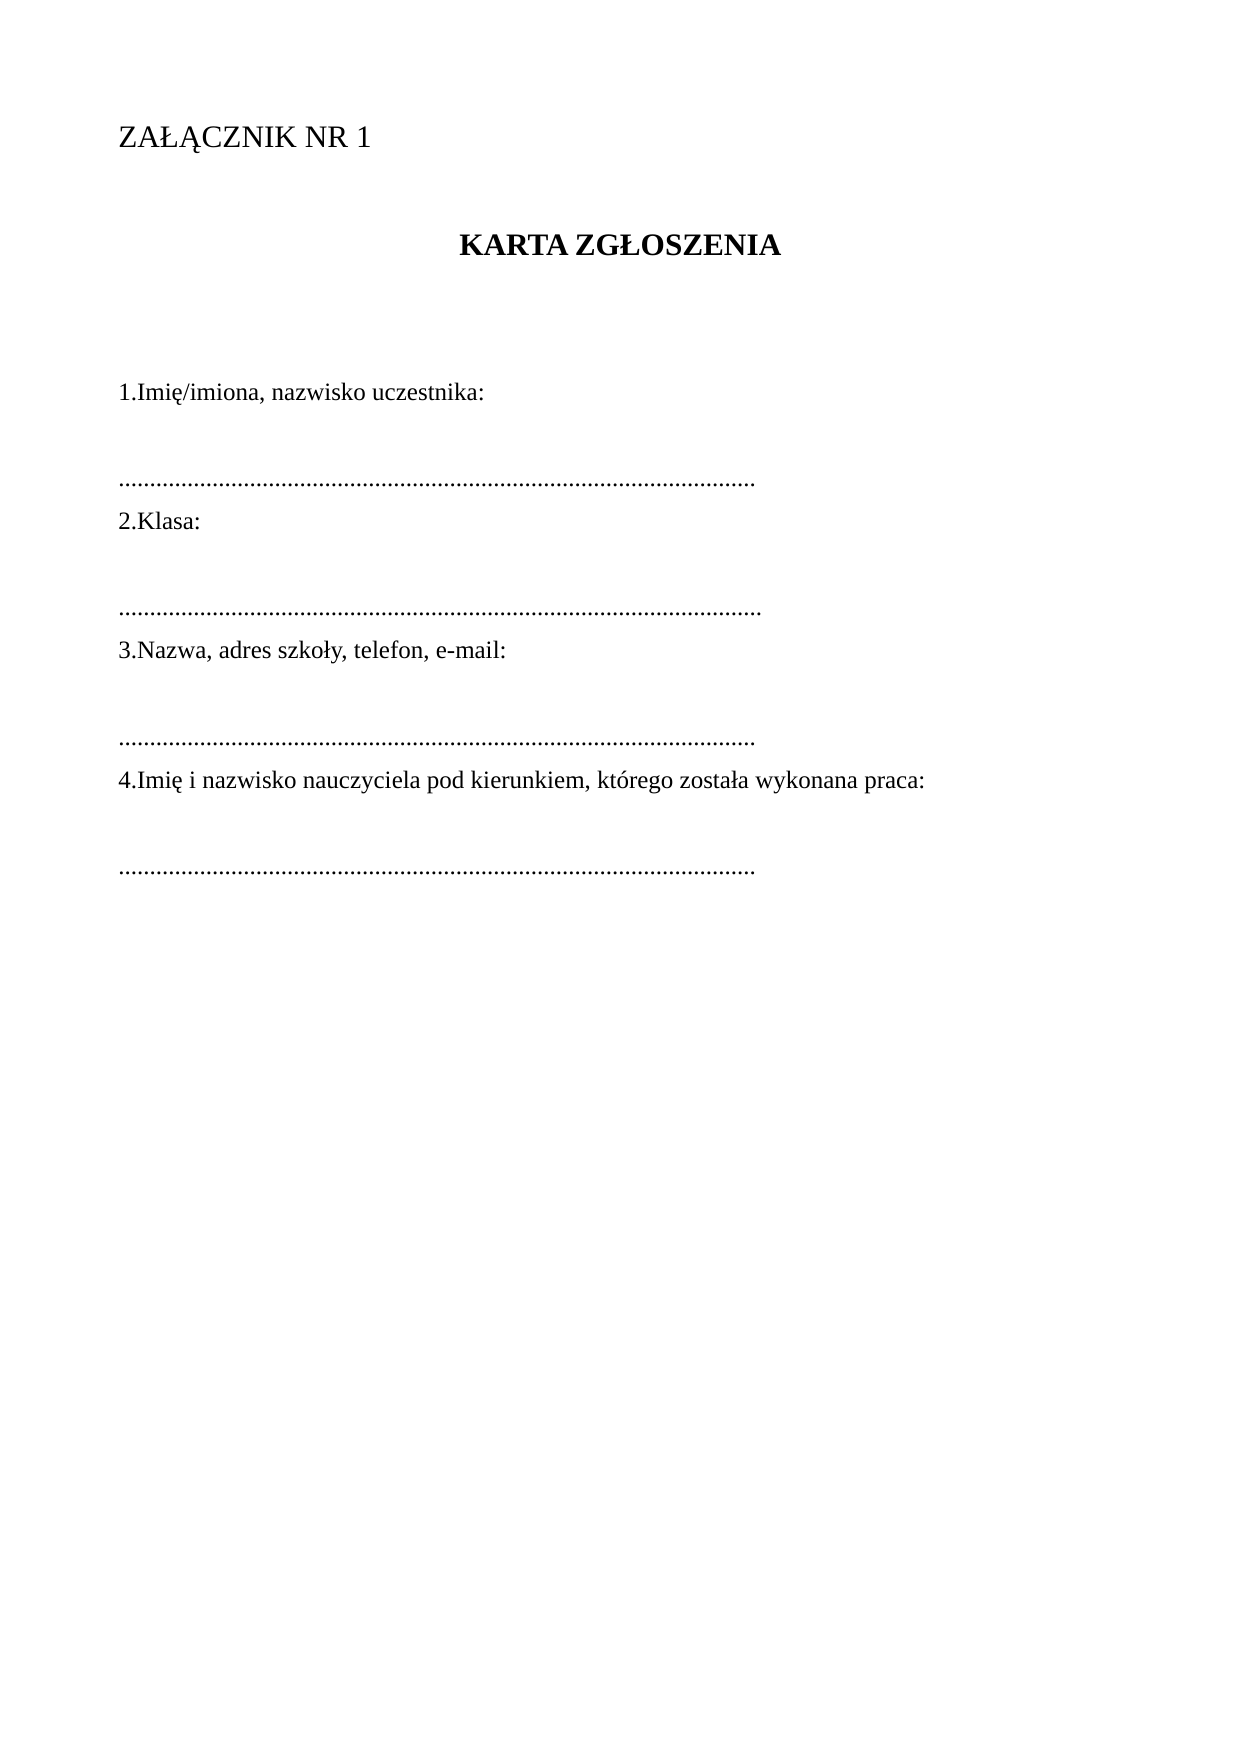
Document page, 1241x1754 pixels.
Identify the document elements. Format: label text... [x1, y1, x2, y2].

text 1.Imię/imiona, nazwisko uczestnika: [118, 377, 1122, 405]
text 4.Imię i nazwisko nauczyciela pod kierunkiem, którego została wykonana praca: [118, 765, 1122, 793]
text 3.Nazwa, adres szkoły, telefon, e-mail: [118, 635, 1122, 664]
text 2.Klasa: [118, 506, 1122, 535]
text ....................................................................................................... [118, 592, 1122, 621]
text ...................................................................................................... [118, 722, 1122, 750]
text KARTA ZGŁOSZENIA [118, 226, 1122, 262]
text ZAŁĄCZNIK NR 1 [118, 118, 1122, 154]
text ...................................................................................................... [118, 851, 1122, 880]
text ...................................................................................................... [118, 463, 1122, 492]
